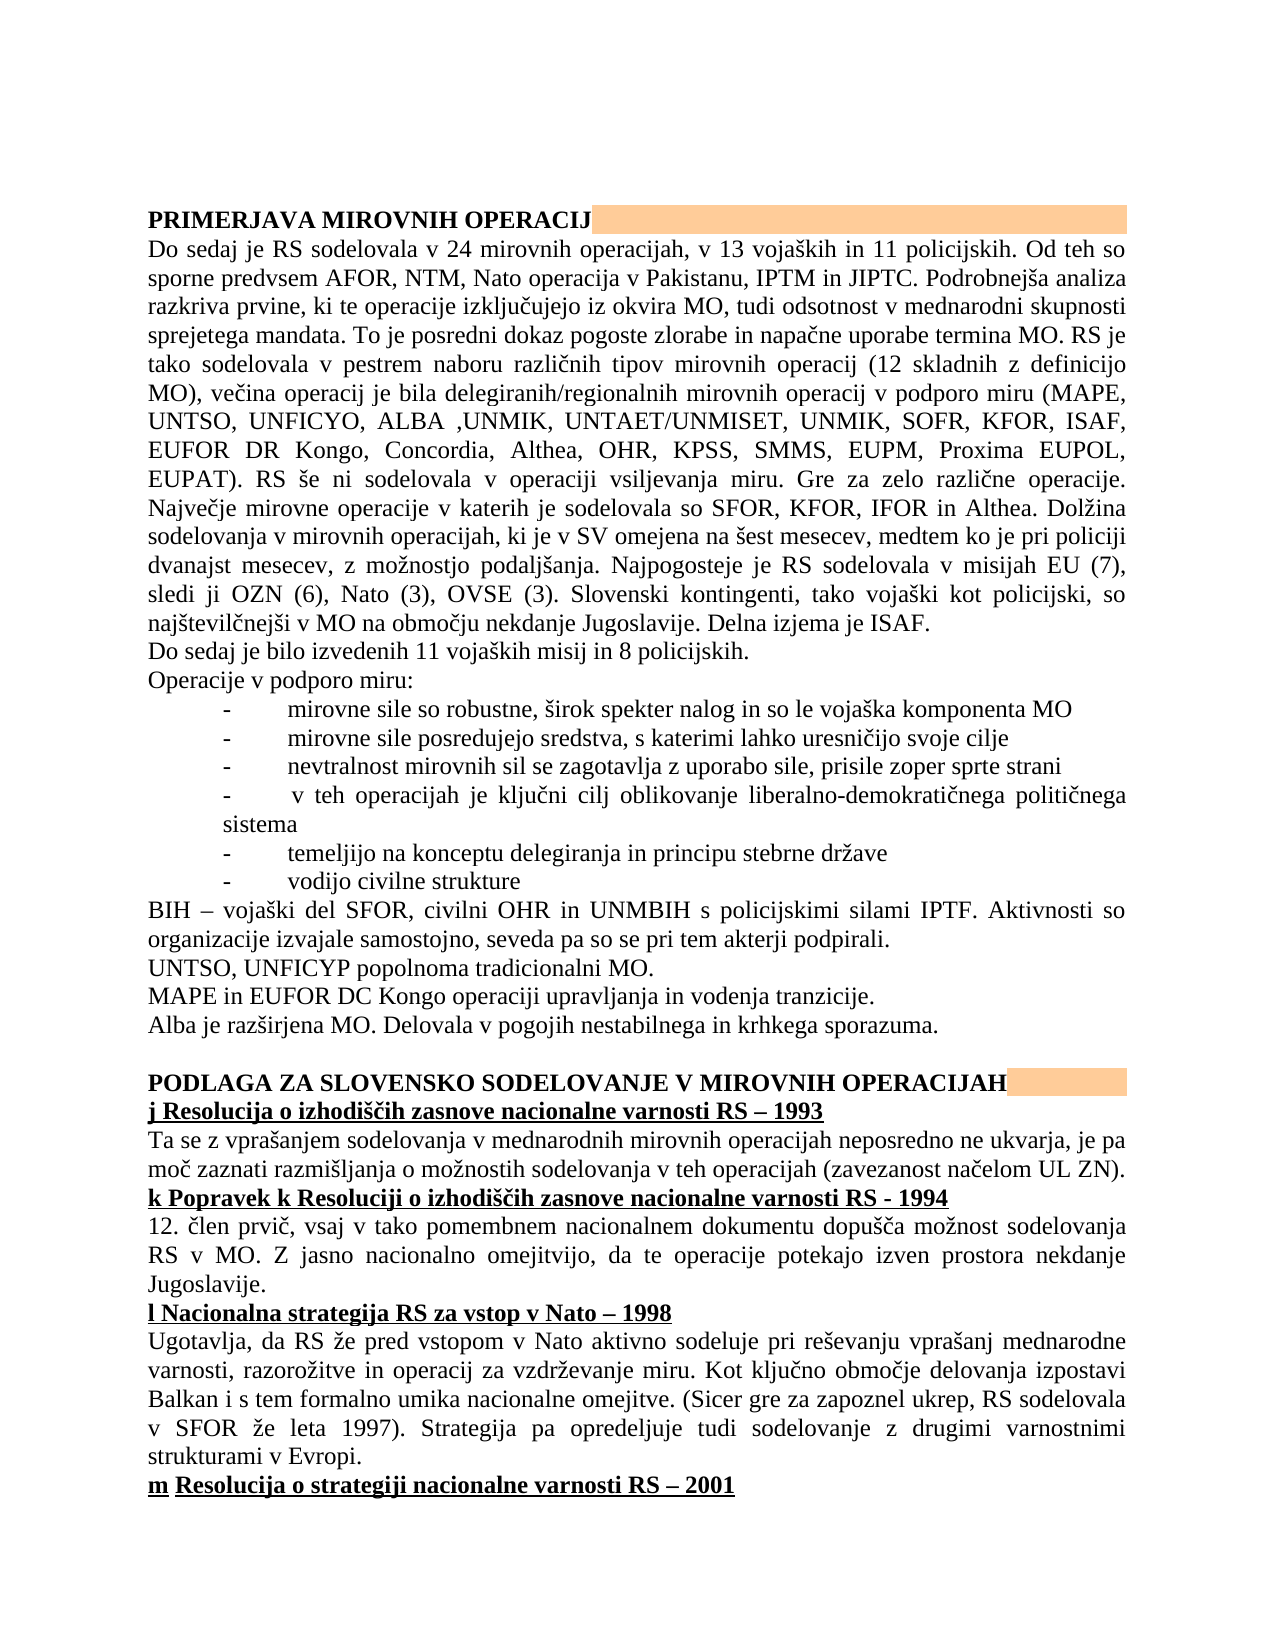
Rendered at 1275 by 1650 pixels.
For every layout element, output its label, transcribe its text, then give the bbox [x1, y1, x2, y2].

text MAPE in EUFOR DC Kongo operaciji upravljanja in vodenja tranzicije. [875, 981, 1127, 1010]
text m Resolucija o strategiji nacionalne varnosti RS – 2001 [735, 1470, 1127, 1499]
text BIH – vojaški del SFOR, civilni OHR in UNMBIH s policijskimi silami IPTF. Aktivnosti so organizacije izvajale samostojno, seveda pa so se pri tem akterji podpirali. [890, 924, 1127, 953]
text PRIMERJAVA MIROVNIH OPERACIJ [592, 205, 1127, 234]
text - nevtralnost mirovnih sil se zagotavlja z uporabo sile, prisile zoper sprte strani [1062, 751, 1127, 780]
text Operacije v podporo miru: [413, 665, 1127, 694]
text Alba je razširjena MO. Delovala v pogojih nestabilnega in krhkega sporazuma. [939, 1010, 1127, 1039]
text Do sedaj je bilo izvedenih 11 vojaških misij in 8 policijskih. [749, 636, 1127, 665]
text k Popravek k Resoluciji o izhodiščih zasnove nacionalne varnosti RS - 1994 [948, 1183, 1127, 1211]
text - mirovne sile so robustne, širok spekter nalog in so le vojaška komponenta MO [1072, 694, 1127, 723]
text j Resolucija o izhodiščih zasnove nacionalne varnosti RS – 1993 [823, 1096, 1127, 1125]
text PODLAGA ZA SLOVENSKO SODELOVANJE V MIROVNIH OPERACIJAH [1007, 1068, 1127, 1096]
text - mirovne sile posredujejo sredstva, s katerimi lahko uresničijo svoje cilje [1009, 723, 1127, 751]
text UNTSO, UNFICYP popolnoma tradicionalni MO. [654, 953, 1127, 981]
text - vodijo civilne strukture [521, 866, 1127, 895]
text Ugotavlja, da RS že pred vstopom v Nato aktivno sodeluje pri reševanju vprašanj mednarodne varnosti, razorožitve in operacij za vzdrževanje miru. Kot ključno območje delovanja izpostavi Balkan i s tem formalno umika nacionalne omejitve. (Sicer gre za zapoznel ukrep, RS sodelovala v SFOR že leta 1997). Strategija pa opredeljuje tudi sodelovanje z drugimi varnostnimi strukturami v Evropi. [362, 1441, 1127, 1470]
text - v teh operacijah je ključni cilj oblikovanje liberalno-demokratičnega političnega sistema [298, 809, 1127, 838]
text 12. člen prvič, vsaj v tako pomembnem nacionalnem dokumentu dopušča možnost sodelovanja RS v MO. Z jasno nacionalno omejitvijo, da te operacije potekajo izven prostora nekdanje Jugoslavije. [266, 1269, 1127, 1298]
text - temeljijo na konceptu delegiranja in principu stebrne države [888, 838, 1127, 866]
text l Nacionalna strategija RS za vstop v Nato – 1998 [672, 1298, 1127, 1326]
